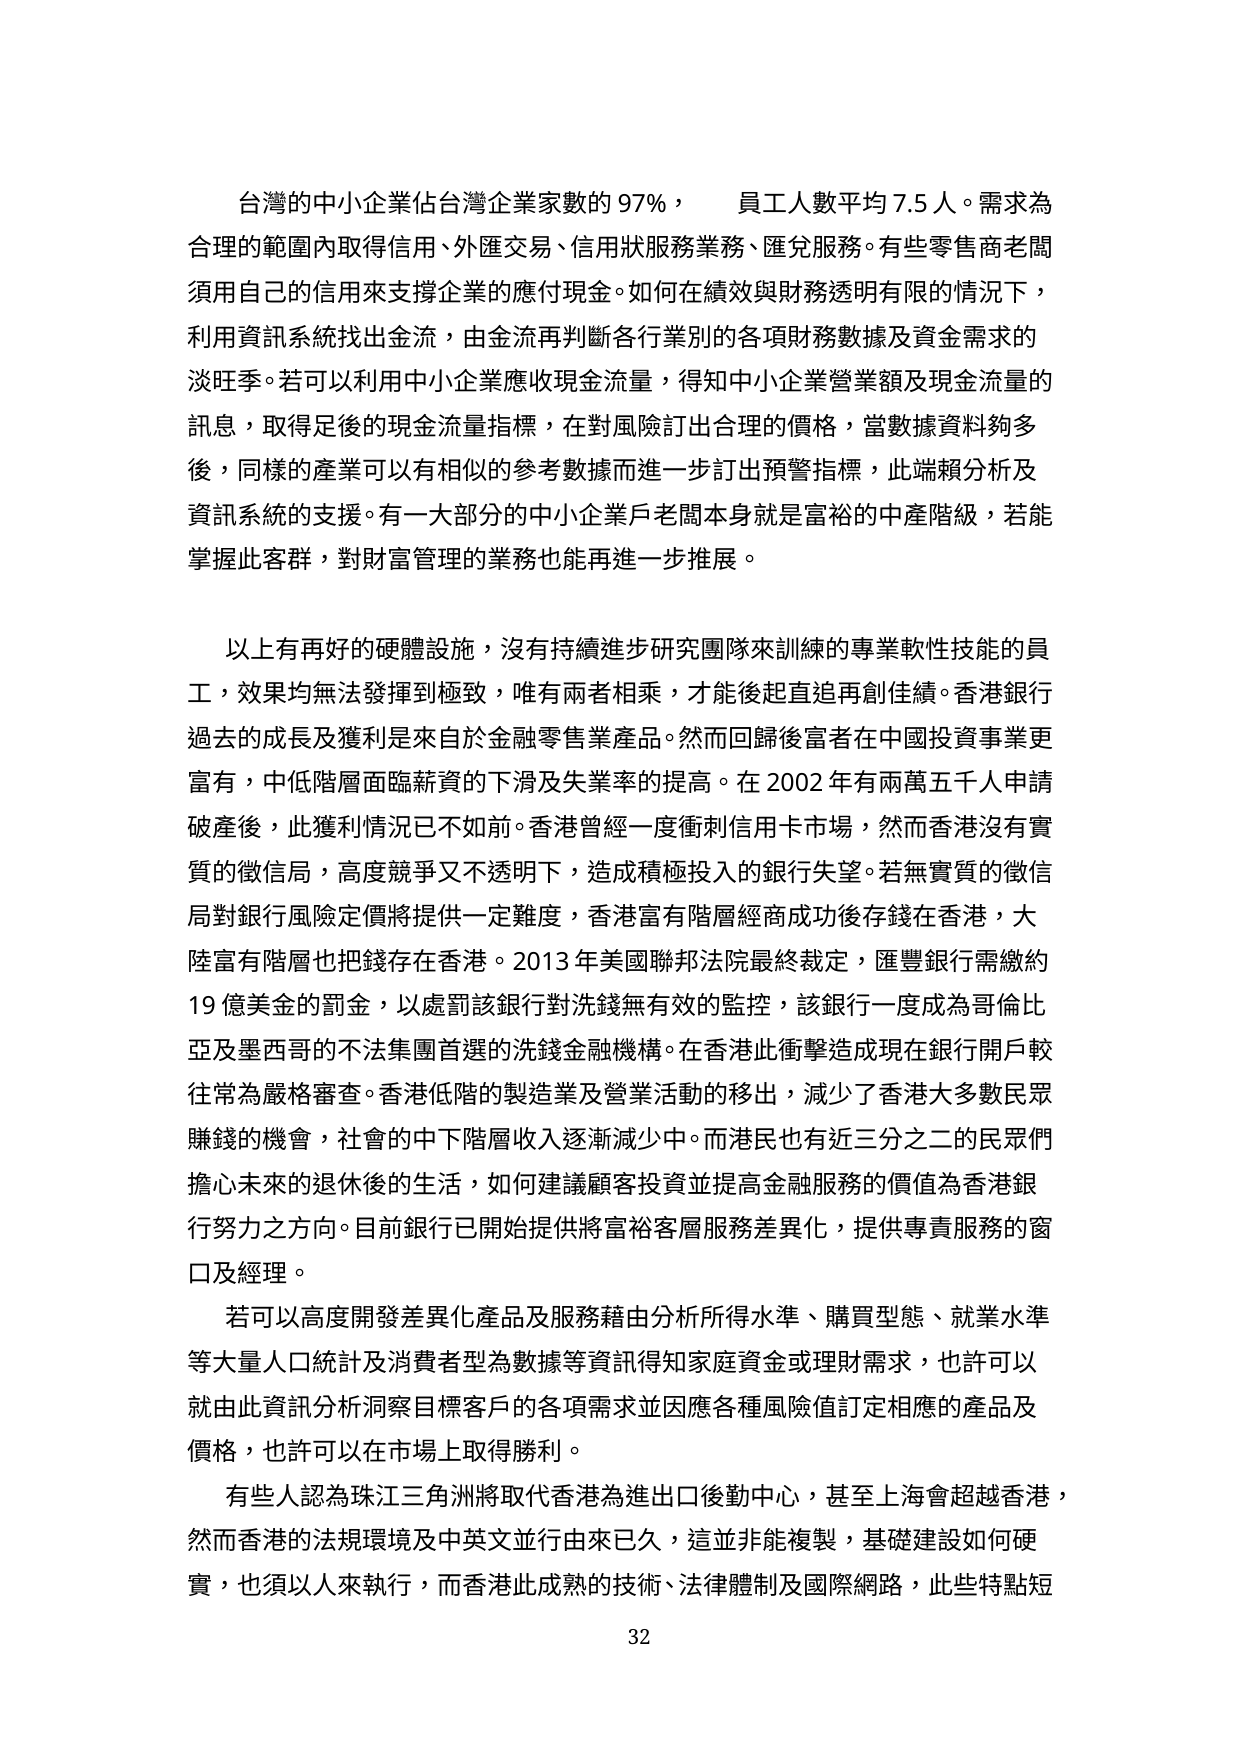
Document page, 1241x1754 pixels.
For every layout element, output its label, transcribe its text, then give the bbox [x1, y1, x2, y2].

text 以上有再好的硬體設施，沒有持續進步研究團隊來訓練的專業軟性技能的員工，效果均無法發揮到極致，唯有兩者相乘，才能後起直追再創佳績。香港銀行過去的成長及獲利是來自於金融零售業產品。然而回歸後富者在中國投資事業更富有，中低階層面臨薪資的下滑及失業率的提高。在2002年有兩萬五千人申請破產後，此獲利情況已不如前。香港曾經一度衝刺信用卡市場，然而香港沒有實質的徵信局，高度競爭又不透明下，造成積極投入的銀行失望。若無實質的徵信局對銀行風險定價將提供一定難度，香港富有階層經商成功後存錢在香港，大陸富有階層也把錢存在香港。2013年美國聯邦法院最終裁定，匯豐銀行需繳約19億美金的罰金，以處罰該銀行對洗錢無有效的監控，該銀行一度成為哥倫比亞及墨西哥的不法集團首選的洗錢金融機構。在香港此衝擊造成現在銀行開戶較往常為嚴格審查。香港低階的製造業及營業活動的移出，減少了香港大多數民眾賺錢的機會，社會的中下階層收入逐漸減少中。而港民也有近三分之二的民眾們擔心未來的退休後的生活，如何建議顧客投資並提高金融服務的價值為香港銀行努力之方向。目前銀行已開始提供將富裕客層服務差異化，提供專責服務的窗口及經理。 [187, 625, 1053, 1294]
text 台灣的中小企業佔台灣企業家數的97%， 員工人數平均7.5人。需求為合理的範圍內取得信用、外匯交易、信用狀服務業務、匯兌服務。有些零售商老闆須用自己的信用來支撐企業的應付現金。如何在績效與財務透明有限的情況下，利用資訊系統找出金流，由金流再判斷各行業別的各項財務數據及資金需求的淡旺季。若可以利用中小企業應收現金流量，得知中小企業營業額及現金流量的訊息，取得足後的現金流量指標，在對風險訂出合理的價格，當數據資料夠多後，同樣的產業可以有相似的參考數據而進一步訂出預警指標，此端賴分析及資訊系統的支援。有一大部分的中小企業戶老闆本身就是富裕的中產階級，若能掌握此客群，對財富管理的業務也能再進一步推展。 [187, 179, 1053, 580]
text 有些人認為珠江三角洲將取代香港為進出口後勤中心，甚至上海會超越香港，然而香港的法規環境及中英文並行由來已久，這並非能複製，基礎建設如何硬實，也須以人來執行，而香港此成熟的技術、法律體制及國際網路，此些特點短期內將難以取代。那麼香港的長久是否永保此優勢?也許從一些以下的歷史事件及近期發生的重大事件能一窺究竟。 [187, 1472, 1053, 1606]
text 若可以高度開發差異化產品及服務藉由分析所得水準、購買型態、就業水準等大量人口統計及消費者型為數據等資訊得知家庭資金或理財需求，也許可以就由此資訊分析洞察目標客戶的各項需求並因應各種風險值訂定相應的產品及價格，也許可以在市場上取得勝利。 [187, 1294, 1053, 1472]
